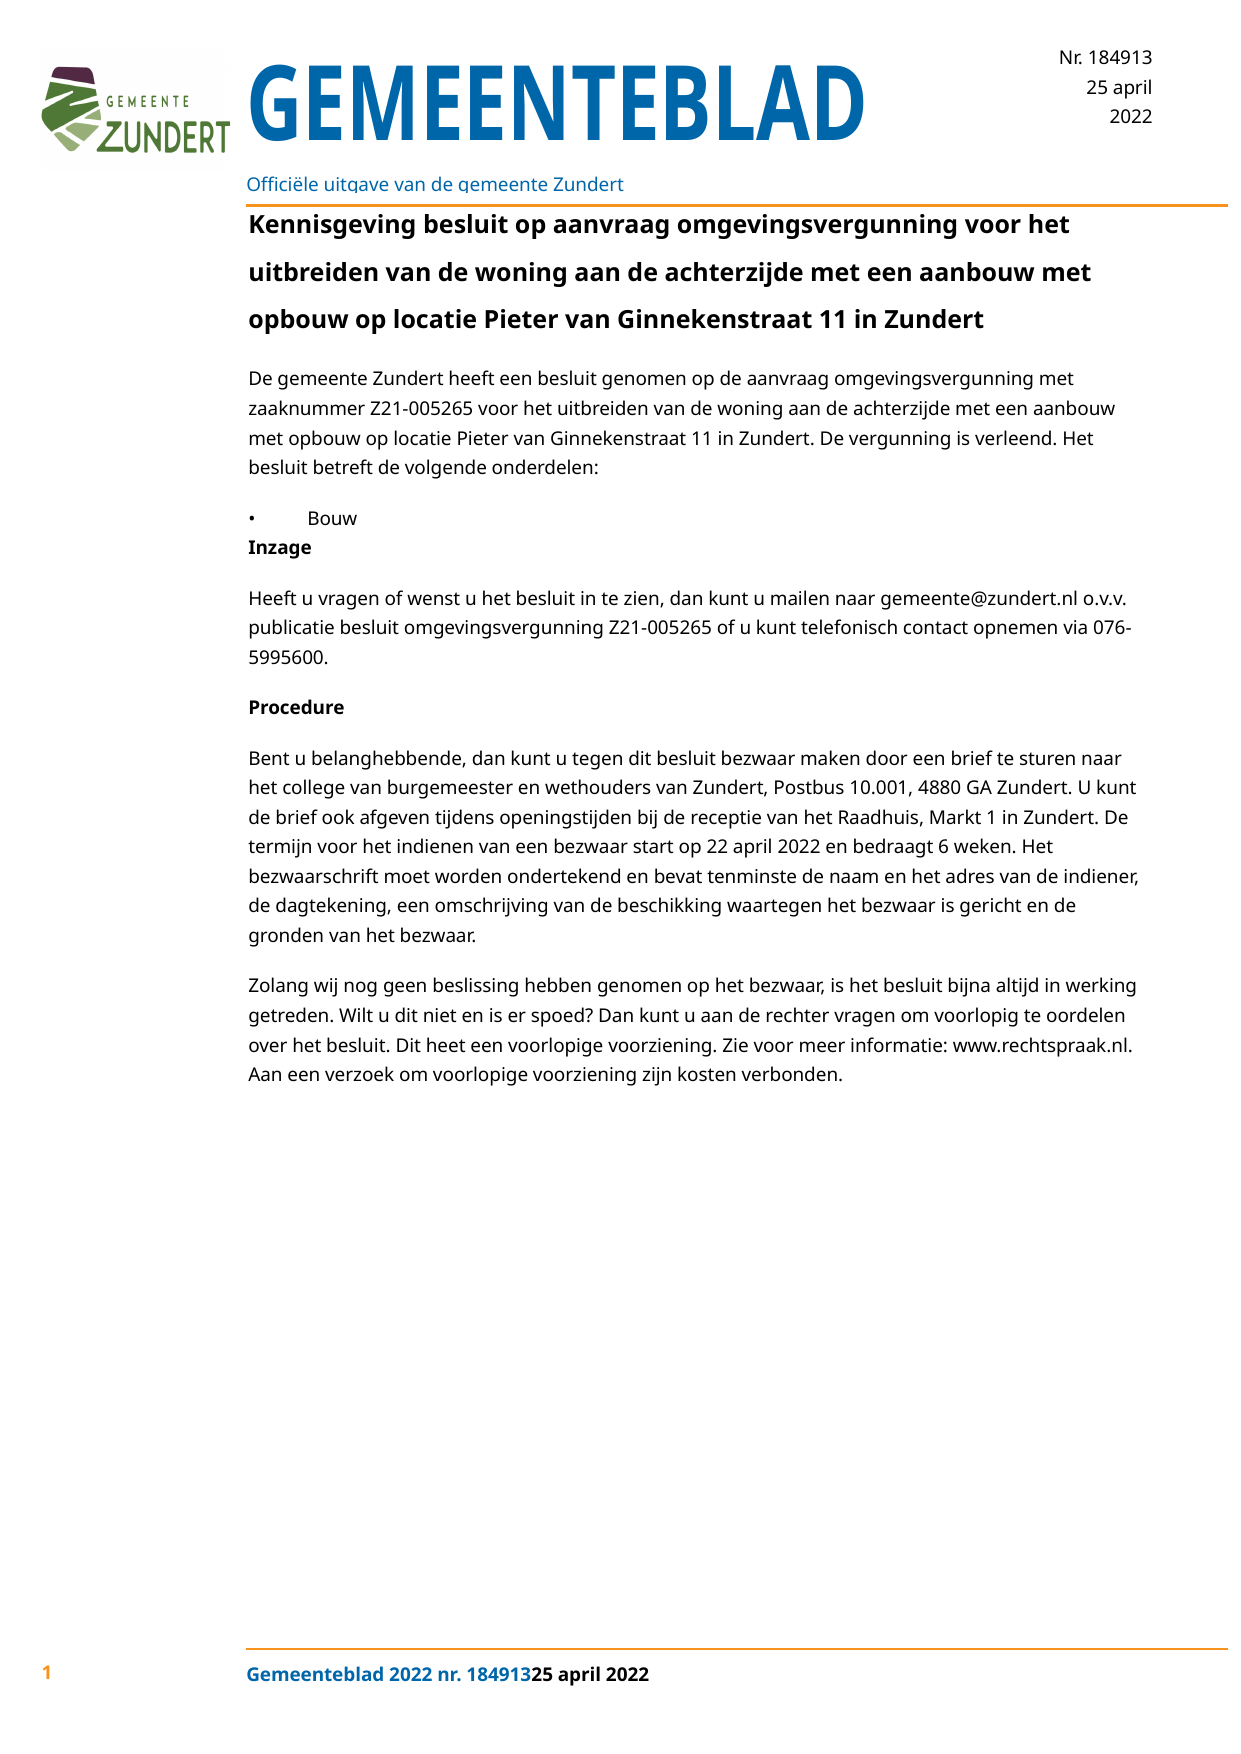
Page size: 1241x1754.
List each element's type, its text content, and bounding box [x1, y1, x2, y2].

text Kennisgeving besluit op aanvraag omgevingsvergunning voor het uitbreiden van de woning aan de achterzijde met een aanbouw met opbouw op locatie Pieter van Ginnekenstraat 11 in Zundert [248, 207, 1152, 336]
text Procedure [248, 694, 1152, 720]
text Bent u belanghebbende, dan kunt u tegen dit besluit bezwaar maken door een brief te sturen naar het college van burgemeester en wethouders van Zundert, Postbus 10.001, 4880 GA Zundert. U kunt de brief ook afgeven tijdens openingstijden bij de receptie van het Raadhuis, Markt 1 in Zundert. De termijn voor het indienen van een bezwaar start op 22 april 2022 en bedraagt 6 weken. Het bezwaarschrift moet worden ondertekend en bevat tenminste de naam en het adres van de indiener, de dagtekening, een omschrijving van de beschikking waartegen het bezwaar is gericht en de gronden van het bezwaar. [248, 745, 1152, 948]
text Heeft u vragen of wenst u het besluit in te zien, dan kunt u mailen naar gemeente@zundert.nl o.v.v. publicatie besluit omgevingsvergunning Z21-005265 of u kunt telefonisch contact opnemen via 076-5995600. [248, 585, 1152, 669]
picture [41, 47, 231, 172]
text Zolang wij nog geen beslissing hebben genomen op het bezwaar, is het besluit bijna altijd in werking getreden. Wilt u dit niet en is er spoed? Dan kunt u aan de rechter vragen om voorlopig te oordelen over het besluit. Dit heet een voorlopige voorziening. Zie voor meer informatie: www.rechtspraak.nl. Aan een verzoek om voorlopige voorziening zijn kosten verbonden. [248, 973, 1152, 1087]
list Bouw [248, 505, 1152, 530]
text Inzage [248, 534, 1152, 560]
text De gemeente Zundert heeft een besluit genomen op de aanvraag omgevingsvergunning met zaaknummer Z21-005265 voor het uitbreiden van de woning aan de achterzijde met een aanbouw met opbouw op locatie Pieter van Ginnekenstraat 11 in Zundert. De vergunning is verleend. Het besluit betreft de volgende onderdelen: [248, 366, 1152, 480]
